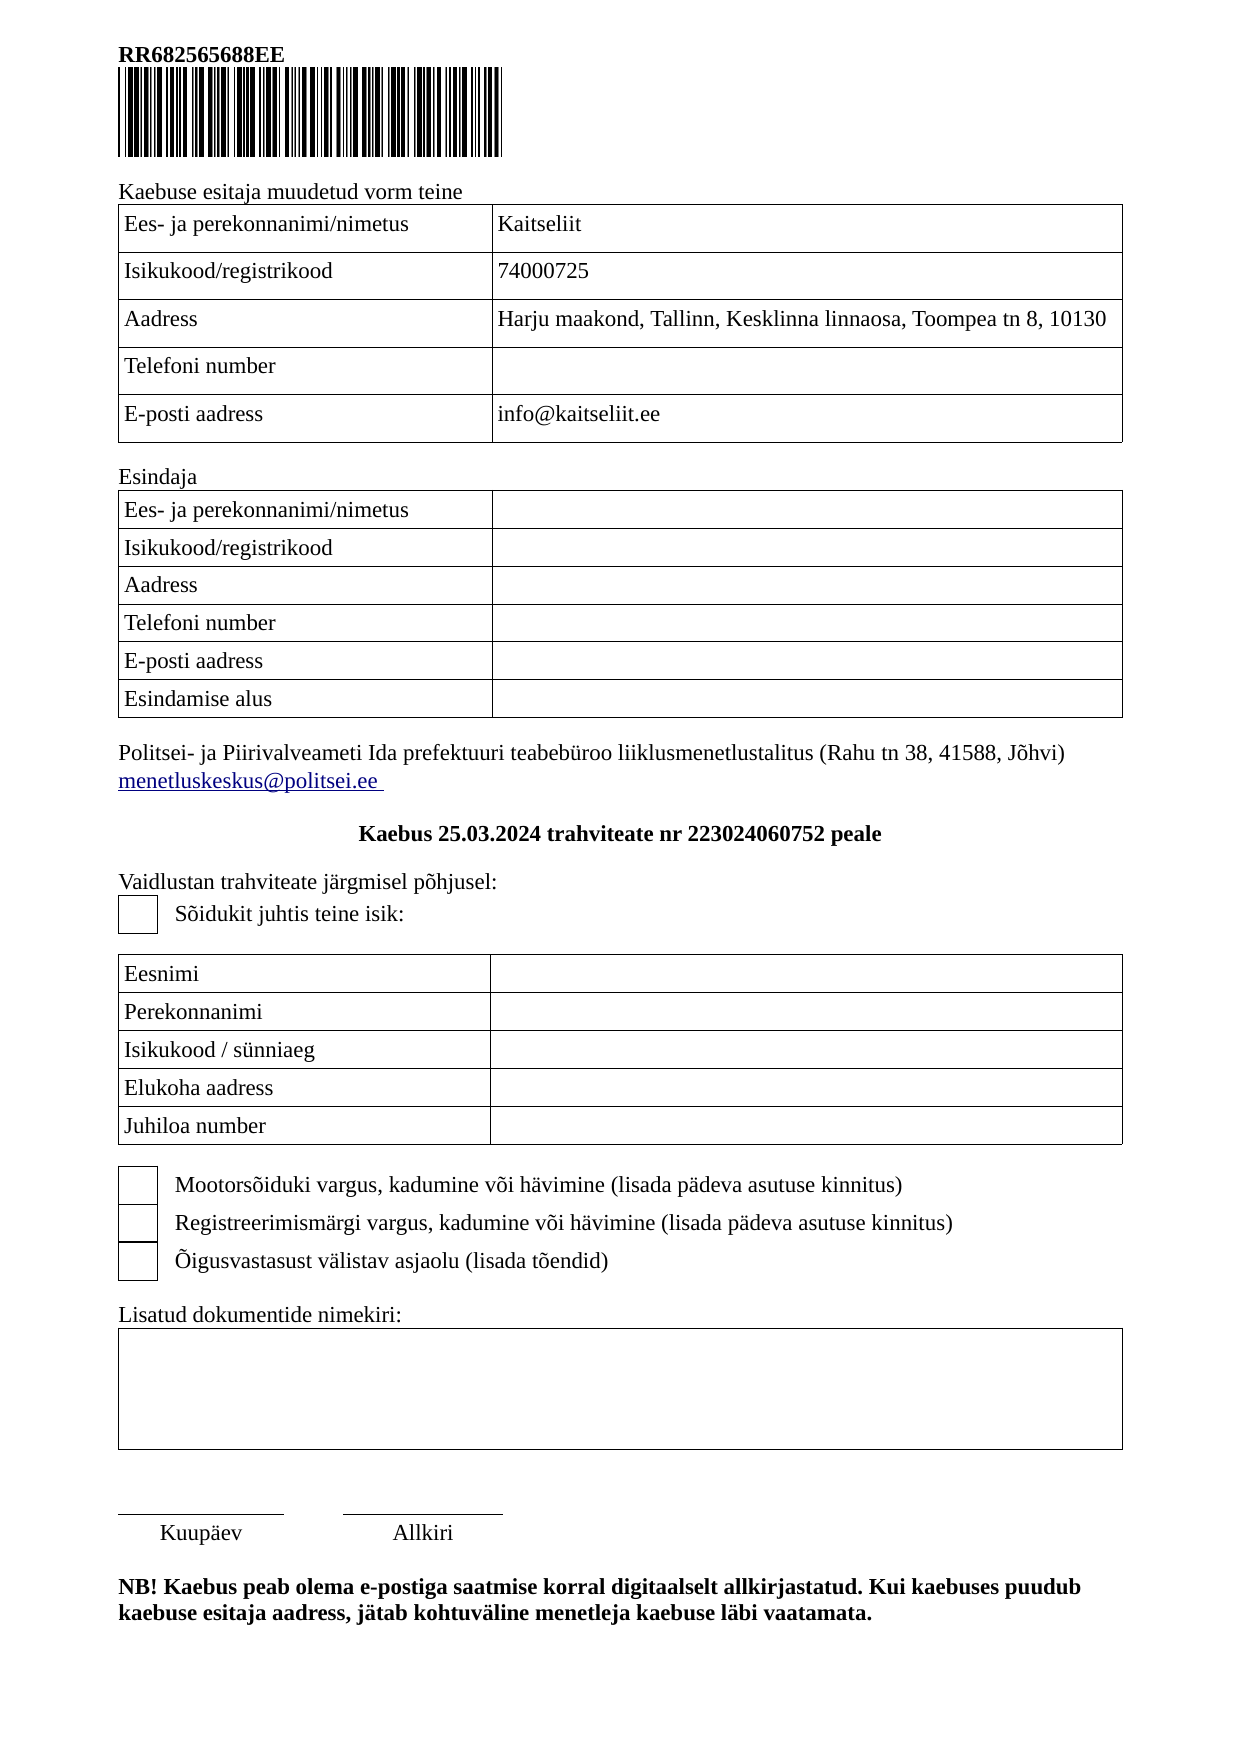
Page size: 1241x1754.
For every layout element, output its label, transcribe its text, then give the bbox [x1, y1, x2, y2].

table_cell [493, 642, 1122, 679]
table_cell 74000725 [493, 253, 1122, 299]
table_cell [493, 529, 1122, 566]
text Politsei- ja Piirivalveameti Ida prefektuuri teabebüroo liiklusmenetlustalitus (Rahu tn 38, 41588, Jõhvi) menetluskeskus@politsei.ee [118, 739, 1122, 794]
table_header Kaitseliit [493, 205, 1122, 252]
text Kaebus 25.03.2024 trahviteate nr 223024060752 peale [118, 820, 1122, 847]
text NB! Kaebus peab olema e-postiga saatmise korral digitaalselt allkirjastatud. Kui kaebuses puudub kaebuse esitaja aadress, jätab kohtuväline menetleja kaebuse läbi vaatamata. [118, 1573, 1122, 1626]
table_cell Elukoha aadress [119, 1069, 490, 1106]
table_header [491, 955, 1122, 992]
text Lisatud dokumentide nimekiri: [118, 1301, 1122, 1327]
table_cell [491, 1069, 1122, 1106]
table_header Ees- ja perekonnanimi/nimetus [119, 491, 492, 528]
table_cell [493, 348, 1122, 394]
table_header Ees- ja perekonnanimi/nimetus [119, 205, 492, 252]
table_cell Aadress [119, 567, 492, 603]
table_header [119, 896, 157, 933]
table_cell [493, 605, 1122, 641]
table_header Mootorsõiduki vargus, kadumine või hävimine (lisada pädeva asutuse kinnitus) [158, 1166, 1122, 1203]
table_header [119, 1167, 157, 1203]
table_cell Telefoni number [119, 605, 492, 641]
table_header Registreerimismärgi vargus, kadumine või hävimine (lisada pädeva asutuse kinnitus) [158, 1204, 1122, 1241]
table_cell [491, 1031, 1122, 1068]
table_cell E-posti aadress [119, 395, 492, 442]
table_cell Juhiloa number [119, 1107, 490, 1144]
table_cell [491, 993, 1122, 1030]
table_header [343, 1476, 502, 1514]
table_header [119, 1329, 1122, 1449]
table_cell [491, 1107, 1122, 1144]
table_cell Harju maakond, Tallinn, Kesklinna linnaosa, Toompea tn 8, 10130 [493, 300, 1122, 347]
text Vaidlustan trahviteate järgmisel põhjusel: [118, 868, 1122, 895]
text Kaebuse esitaja muudetud vorm teine [118, 178, 1122, 204]
table_header [493, 491, 1122, 528]
table_cell [493, 680, 1122, 717]
table_header Õigusvastasust välistav asjaolu (lisada tõendid) [158, 1242, 1122, 1279]
table_header [118, 1476, 284, 1514]
text Esindaja [118, 463, 1122, 490]
table_cell Kuupäev [118, 1515, 284, 1552]
table_cell Aadress [119, 300, 492, 347]
table_cell Telefoni number [119, 348, 492, 394]
table_cell E-posti aadress [119, 642, 492, 679]
table_cell [284, 1514, 343, 1552]
table_cell Isikukood/registrikood [119, 529, 492, 566]
table_cell Esindamise alus [119, 680, 492, 717]
picture [118, 67, 502, 157]
table_cell info@kaitseliit.ee [493, 395, 1122, 442]
table_header [119, 1205, 157, 1241]
text RR682565688EE [118, 41, 1122, 68]
table_header Eesnimi [119, 955, 490, 992]
table_cell Perekonnanimi [119, 993, 490, 1030]
table_cell Isikukood / sünniaeg [119, 1031, 490, 1068]
table_cell [493, 567, 1122, 603]
table_cell Allkiri [343, 1515, 502, 1552]
table_header Sõidukit juhtis teine isik: [158, 895, 1122, 933]
table_header [284, 1476, 343, 1514]
table_header [119, 1243, 157, 1279]
table_cell Isikukood/registrikood [119, 253, 492, 299]
